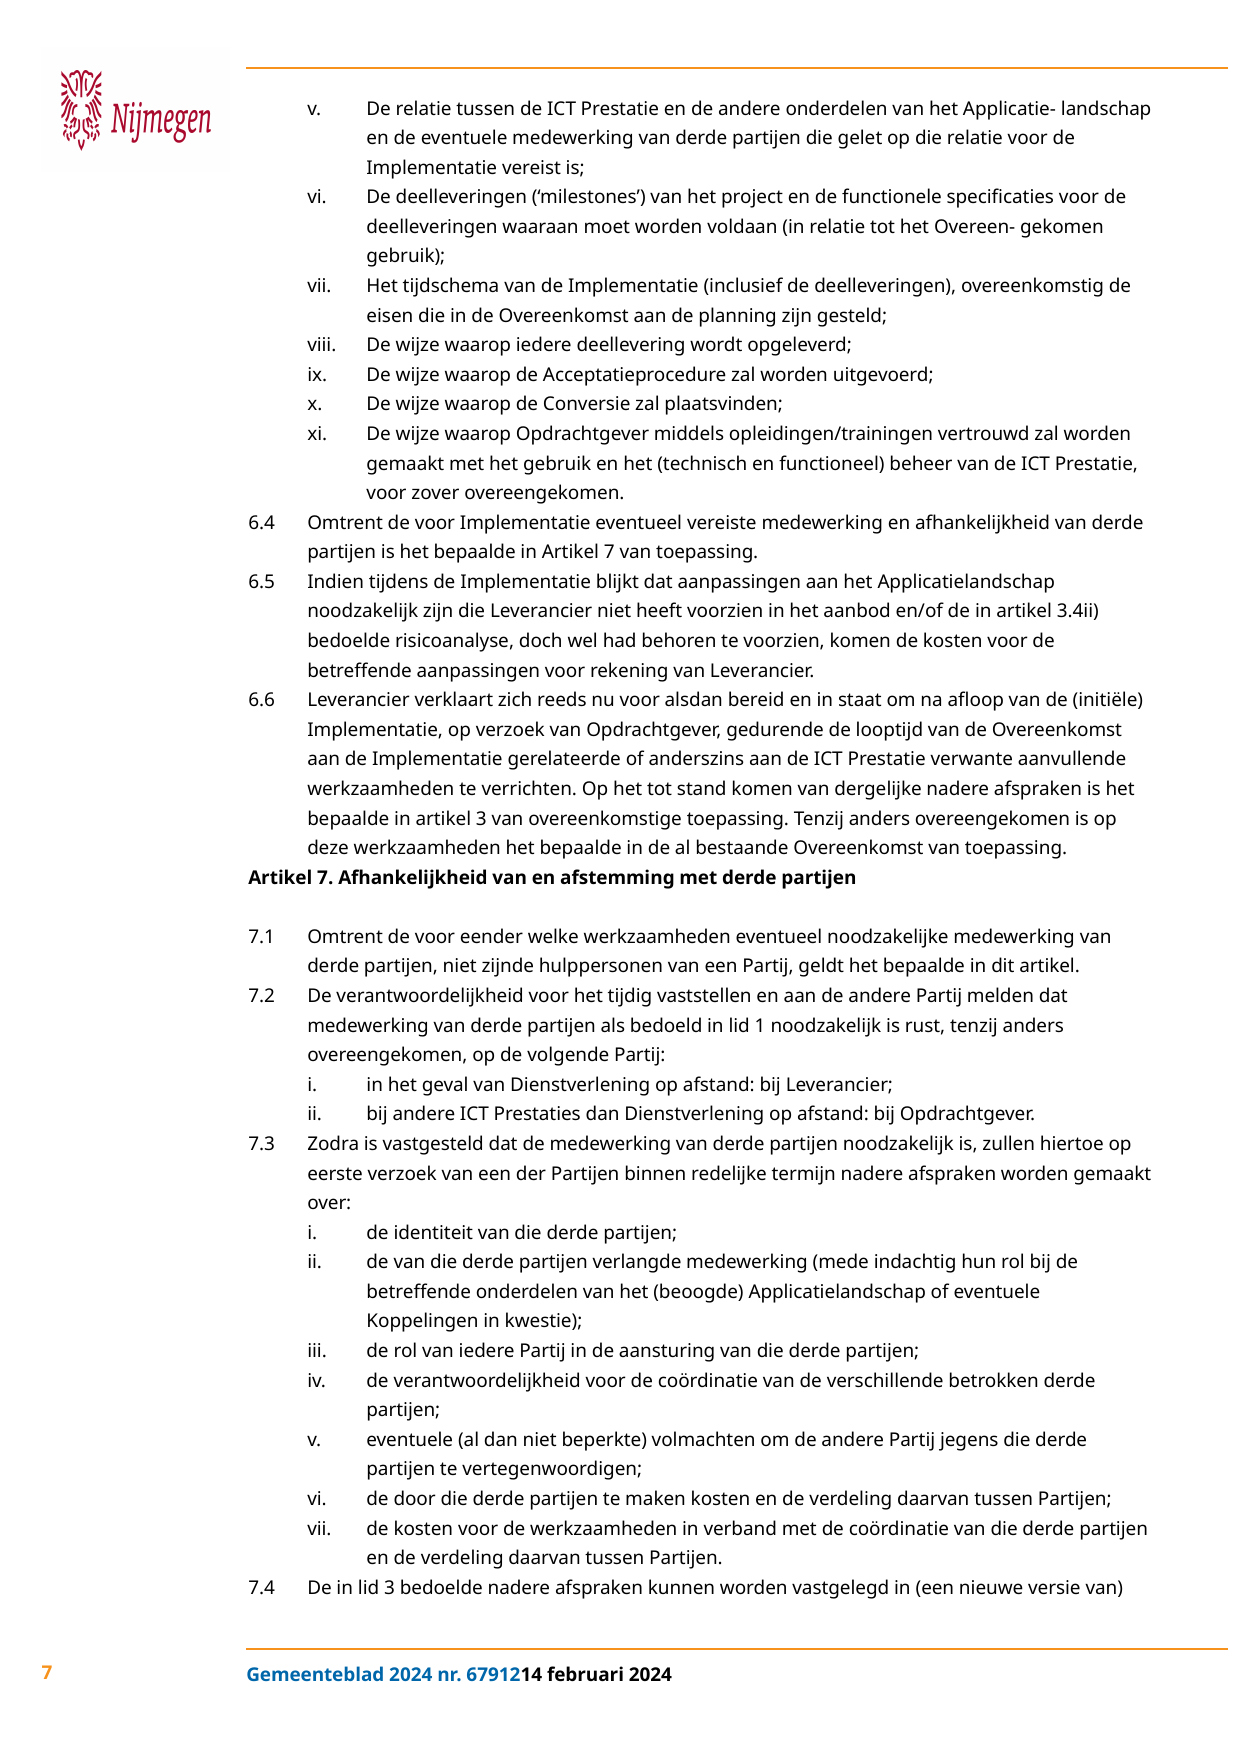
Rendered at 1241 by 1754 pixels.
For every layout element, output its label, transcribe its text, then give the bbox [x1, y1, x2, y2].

list de kosten voor de werkzaamheden in verband met de coördinatie van die derde partijen en de verdeling daarvan tussen Partijen. [307, 1515, 1152, 1570]
list Omtrent de voor eender welke werkzaamheden eventueel noodzakelijke medewerking van derde partijen, niet zijnde hulppersonen van een Partij, geldt het bepaalde in dit artikel. [248, 923, 1152, 978]
list Zodra is vastgesteld dat de medewerking van derde partijen noodzakelijk is, zullen hiertoe op eerste verzoek van een der Partijen binnen redelijke termijn nadere afspraken worden gemaakt over: [248, 1130, 1152, 1215]
text Artikel 7. Afhankelijkheid van en afstemming met derde partijen [248, 864, 1152, 890]
list in het geval van Dienstverlening op afstand: bij Leverancier; [307, 1071, 1152, 1097]
list Leverancier verklaart zich reeds nu voor alsdan bereid en in staat om na afloop van de (initiële) Implementatie, op verzoek van Opdrachtgever, gedurende de looptijd van de Overeenkomst aan de Implementatie gerelateerde of anderszins aan de ICT Prestatie verwante aanvullende werkzaamheden te verrichten. Op het tot stand komen van dergelijke nadere afspraken is het bepaalde in artikel 3 van overeenkomstige toepassing. Tenzij anders overeengekomen is op deze werkzaamheden het bepaalde in de al bestaande Overeenkomst van toepassing. [248, 686, 1152, 860]
list de van die derde partijen verlangde medewerking (mede indachtig hun rol bij de betreffende onderdelen van het (beoogde) Applicatielandschap of eventuele Koppelingen in kwestie); [307, 1248, 1152, 1333]
list De relatie tussen de ICT Prestatie en de andere onderdelen van het Applicatie- landschap en de eventuele medewerking van derde partijen die gelet op die relatie voor de Implementatie vereist is; [307, 95, 1152, 180]
list De wijze waarop de Acceptatieprocedure zal worden uitgevoerd; [307, 361, 1152, 387]
list de verantwoordelijkheid voor de coördinatie van de verschillende betrokken derde partijen; [307, 1367, 1152, 1422]
list De in lid 3 bedoelde nadere afspraken kunnen worden vastgelegd in (een nieuwe versie van) [248, 1574, 1152, 1600]
list de door die derde partijen te maken kosten en de verdeling daarvan tussen Partijen; [307, 1485, 1152, 1511]
list eventuele (al dan niet beperkte) volmachten om de andere Partij jegens die derde partijen te vertegenwoordigen; [307, 1426, 1152, 1481]
list bij andere ICT Prestaties dan Dienstverlening op afstand: bij Opdrachtgever. [307, 1101, 1152, 1126]
list Indien tijdens de Implementatie blijkt dat aanpassingen aan het Applicatielandschap noodzakelijk zijn die Leverancier niet heeft voorzien in het aanbod en/of de in artikel 3.4ii) bedoelde risicoanalyse, doch wel had behoren te voorzien, komen de kosten voor de betreffende aanpassingen voor rekening van Leverancier. [248, 568, 1152, 683]
list Het tijdschema van de Implementatie (inclusief de deelleveringen), overeenkomstig de eisen die in de Overeenkomst aan de planning zijn gesteld; [307, 272, 1152, 328]
list Omtrent de voor Implementatie eventueel vereiste medewerking en afhankelijkheid van derde partijen is het bepaalde in Artikel 7 van toepassing. [248, 509, 1152, 564]
list De wijze waarop de Conversie zal plaatsvinden; [307, 391, 1152, 416]
list De wijze waarop iedere deellevering wordt opgeleverd; [307, 331, 1152, 357]
list de identiteit van die derde partijen; [307, 1219, 1152, 1245]
list De wijze waarop Opdrachtgever middels opleidingen/trainingen vertrouwd zal worden gemaakt met het gebruik en het (technisch en functioneel) beheer van de ICT Prestatie, voor zover overeengekomen. [307, 420, 1152, 505]
list de rol van iedere Partij in de aansturing van die derde partijen; [307, 1337, 1152, 1363]
list De deelleveringen (‘milestones’) van het project en de functionele specificaties voor de deelleveringen waaraan moet worden voldaan (in relatie tot het Overeen- gekomen gebruik); [307, 183, 1152, 268]
picture [41, 47, 231, 172]
list De verantwoordelijkheid voor het tijdig vaststellen en aan de andere Partij melden dat medewerking van derde partijen als bedoeld in lid 1 noodzakelijk is rust, tenzij anders overeengekomen, op de volgende Partij: [248, 982, 1152, 1067]
